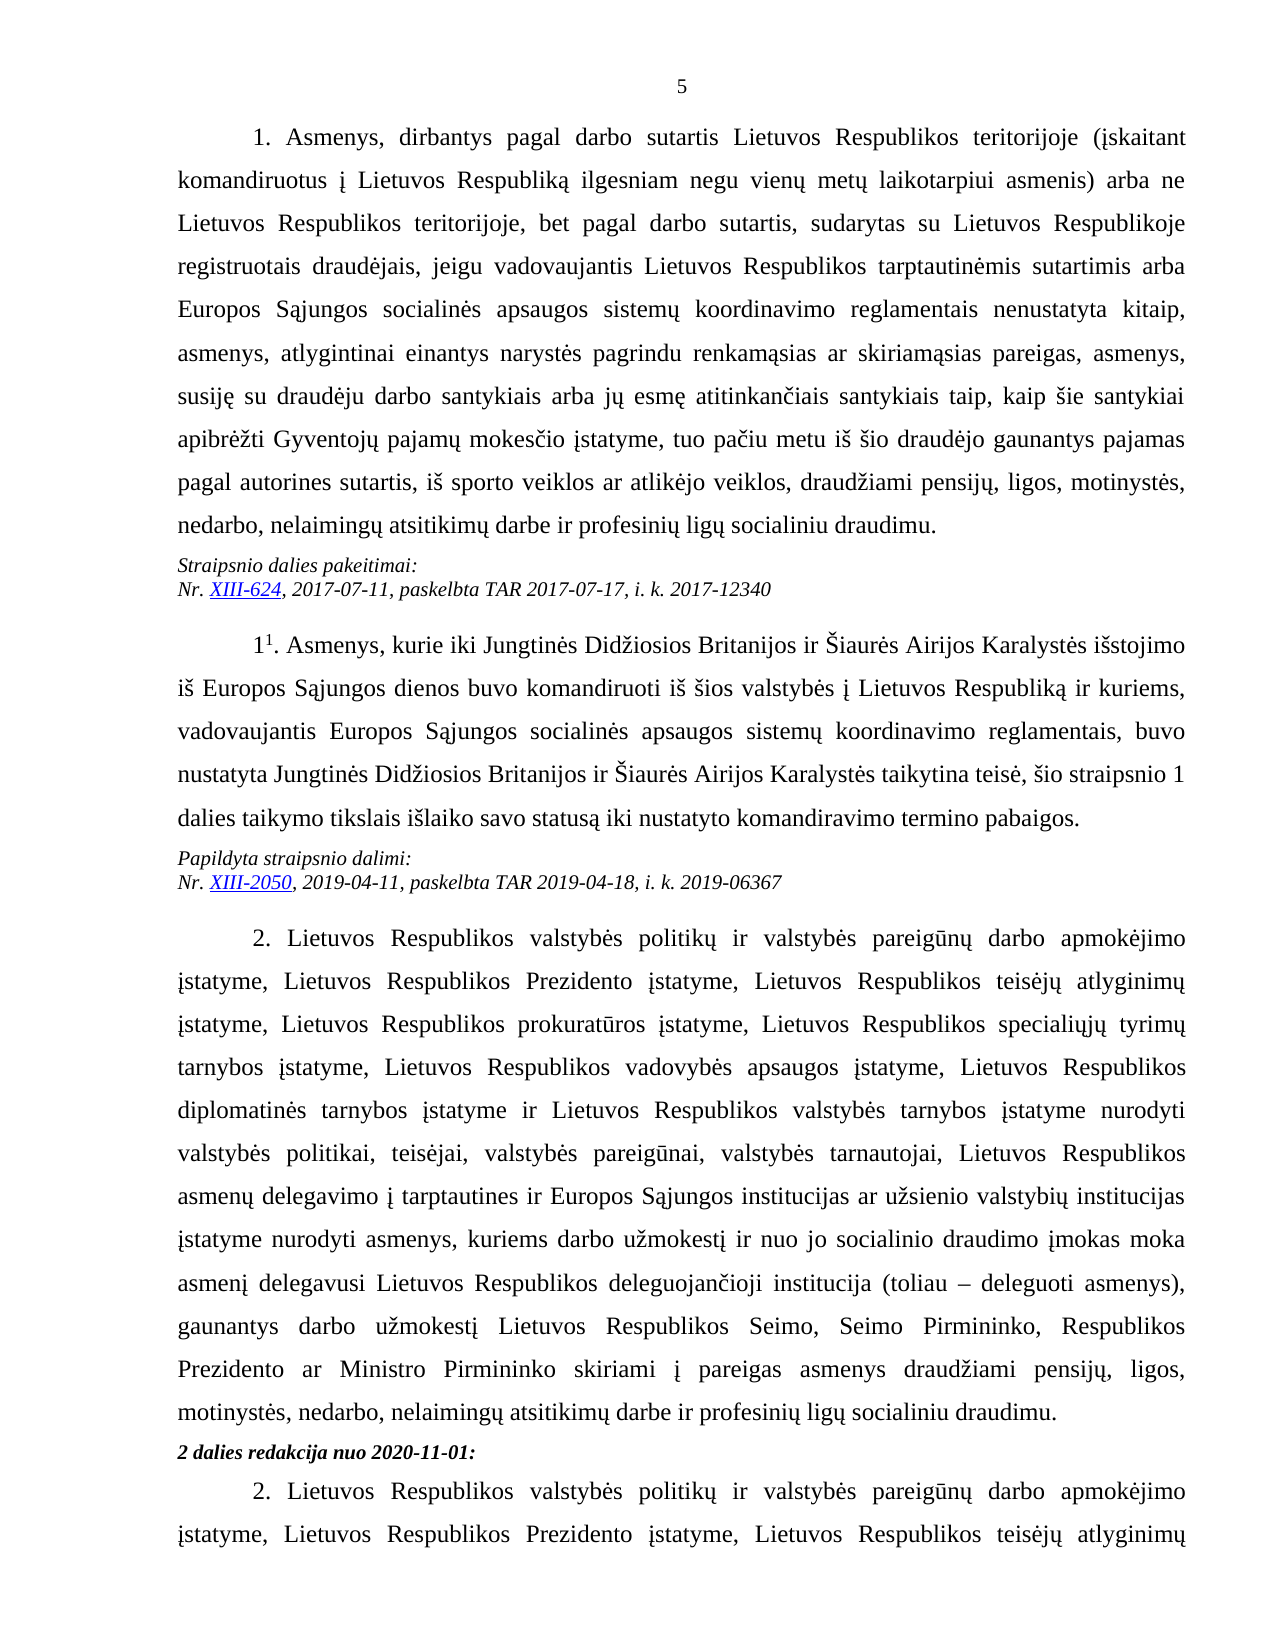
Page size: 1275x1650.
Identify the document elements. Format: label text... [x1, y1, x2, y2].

text 11. Asmenys, kurie iki Jungtinės Didžiosios Britanijos ir Šiaurės Airijos Karalystės išstojimo iš Europos Sąjungos dienos buvo komandiruoti iš šios valstybės į Lietuvos Respubliką ir kuriems, vadovaujantis Europos Sąjungos socialinės apsaugos sistemų koordinavimo reglamentais, buvo nustatyta Jungtinės Didžiosios Britanijos ir Šiaurės Airijos Karalystės taikytina teisė, šio straipsnio 1 dalies taikymo tikslais išlaiko savo statusą iki nustatyto komandiravimo termino pabaigos. [177, 630, 1186, 831]
text 2. Lietuvos Respublikos valstybės politikų ir valstybės pareigūnų darbo apmokėjimo įstatyme, Lietuvos Respublikos Prezidento įstatyme, Lietuvos Respublikos teisėjų atlyginimų įstatyme, Lietuvos Respublikos prokuratūros įstatyme, Lietuvos Respublikos specialiųjų tyrimų tarnybos įstatyme, Lietuvos Respublikos vadovybės apsaugos įstatyme, Lietuvos Respublikos diplomatinės tarnybos įstatyme ir Lietuvos Respublikos valstybės tarnybos įstatyme nurodyti valstybės politikai, teisėjai, valstybės pareigūnai, valstybės tarnautojai, Lietuvos Respublikos asmenų delegavimo į tarptautines ir Europos Sąjungos institucijas ar užsienio valstybių institucijas įstatyme nurodyti asmenys, kuriems darbo užmokestį ir nuo jo socialinio draudimo įmokas moka asmenį delegavusi Lietuvos Respublikos deleguojančioji institucija (toliau – deleguoti asmenys), gaunantys darbo užmokestį Lietuvos Respublikos Seimo, Seimo Pirmininko, Respublikos Prezidento ar Ministro Pirmininko skiriami į pareigas asmenys draudžiami pensijų, ligos, motinystės, nedarbo, nelaimingų atsitikimų darbe ir profesinių ligų socialiniu draudimu. [177, 923, 1186, 1426]
text 2. Lietuvos Respublikos valstybės politikų ir valstybės pareigūnų darbo apmokėjimo įstatyme, Lietuvos Respublikos Prezidento įstatyme, Lietuvos Respublikos teisėjų atlyginimų [177, 1476, 1186, 1548]
text Papildyta straipsnio dalimi: [177, 846, 1186, 870]
text 1. Asmenys, dirbantys pagal darbo sutartis Lietuvos Respublikos teritorijoje (įskaitant komandiruotus į Lietuvos Respubliką ilgesniam negu vienų metų laikotarpiui asmenis) arba ne Lietuvos Respublikos teritorijoje, bet pagal darbo sutartis, sudarytas su Lietuvos Respublikoje registruotais draudėjais, jeigu vadovaujantis Lietuvos Respublikos tarptautinėmis sutartimis arba Europos Sąjungos socialinės apsaugos sistemų koordinavimo reglamentais nenustatyta kitaip, asmenys, atlygintinai einantys narystės pagrindu renkamąsias ar skiriamąsias pareigas, asmenys, susiję su draudėju darbo santykiais arba jų esmę atitinkančiais santykiais taip, kaip šie santykiai apibrėžti Gyventojų pajamų mokesčio įstatyme, tuo pačiu metu iš šio draudėjo gaunantys pajamas pagal autorines sutartis, iš sporto veiklos ar atlikėjo veiklos, draudžiami pensijų, ligos, motinystės, nedarbo, nelaimingų atsitikimų darbe ir profesinių ligų socialiniu draudimu. [177, 122, 1186, 539]
text 2 dalies redakcija nuo 2020-11-01: [177, 1440, 1186, 1464]
text Nr. XIII-2050, 2019-04-11, paskelbta TAR 2019-04-18, i. k. 2019-06367 [177, 870, 1186, 894]
text Straipsnio dalies pakeitimai: [177, 553, 1186, 577]
text Nr. XIII-624, 2017-07-11, paskelbta TAR 2017-07-17, i. k. 2017-12340 [177, 577, 1186, 601]
